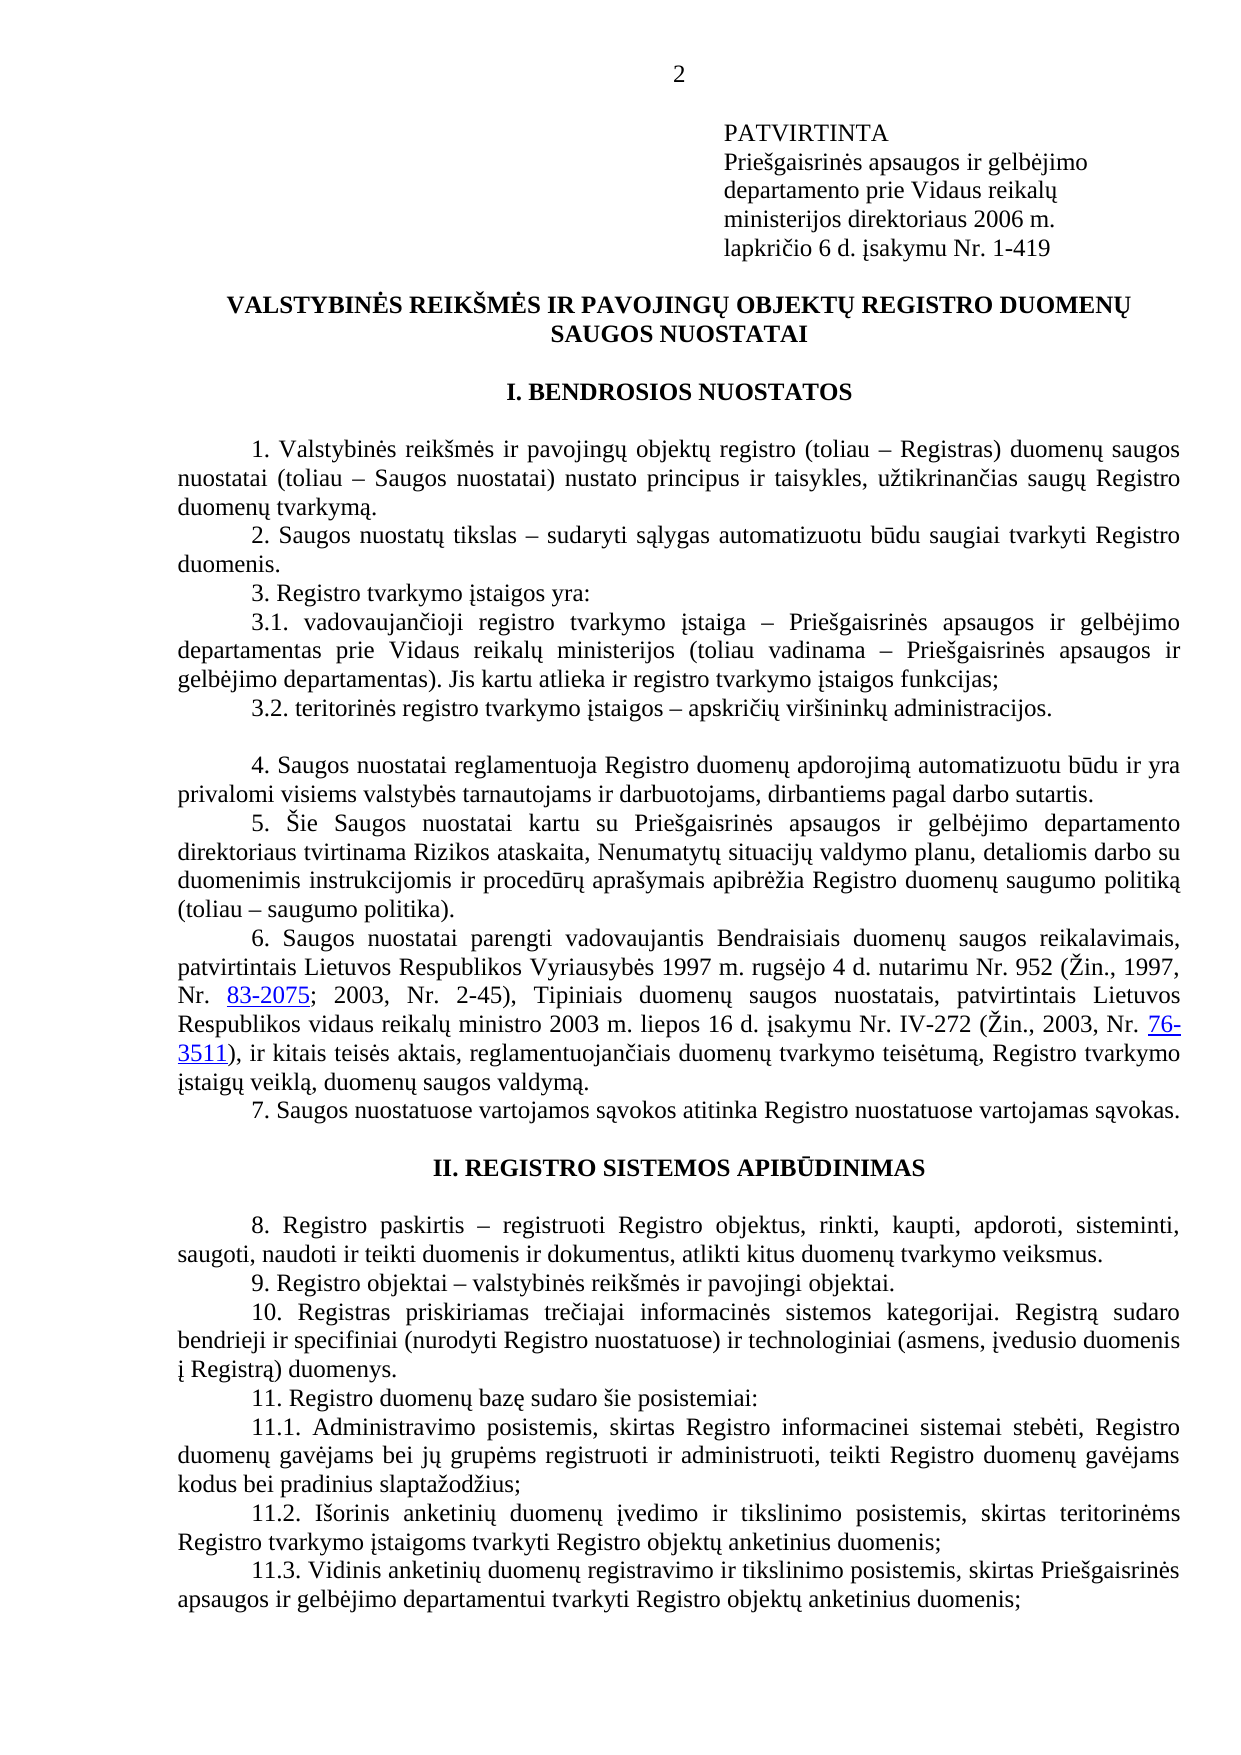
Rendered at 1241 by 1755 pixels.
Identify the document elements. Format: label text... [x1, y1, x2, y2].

text 3. Registro tvarkymo įstaigos yra: [177, 578, 1181, 607]
text 8. Registro paskirtis – registruoti Registro objektus, rinkti, kaupti, apdoroti, sisteminti, saugoti, naudoti ir teikti duomenis ir dokumentus, atlikti kitus duomenų tvarkymo veiksmus. [177, 1211, 1181, 1268]
text 11.2. Išorinis anketinių duomenų įvedimo ir tikslinimo posistemis, skirtas teritorinėms Registro tvarkymo įstaigoms tvarkyti Registro objektų anketinius duomenis; [177, 1498, 1181, 1556]
text Priešgaisrinės apsaugos ir gelbėjimo departamento prie Vidaus reikalų ministerijos direktoriaus 2006 m. [723, 147, 1181, 233]
text 10. Registras priskiriamas trečiajai informacinės sistemos kategorijai. Registrą sudaro bendrieji ir specifiniai (nurodyti Registro nuostatuose) ir technologiniai (asmens, įvedusio duomenis į Registrą) duomenys. [177, 1297, 1181, 1383]
text 5. Šie Saugos nuostatai kartu su Priešgaisrinės apsaugos ir gelbėjimo departamento direktoriaus tvirtinama Rizikos ataskaita, Nenumatytų situacijų valdymo planu, detaliomis darbo su duomenimis instrukcijomis ir procedūrų aprašymais apibrėžia Registro duomenų saugumo politiką (toliau – saugumo politika). [177, 808, 1181, 923]
text PATVIRTINTA [649, 118, 1181, 147]
text I. BENDROSIOS NUOSTATOS [177, 377, 1181, 406]
text 7. Saugos nuostatuose vartojamos sąvokos atitinka Registro nuostatuose vartojamas sąvokas. [177, 1096, 1181, 1124]
text 11. Registro duomenų bazę sudaro šie posistemiai: [177, 1383, 1181, 1412]
text 4. Saugos nuostatai reglamentuoja Registro duomenų apdorojimą automatizuotu būdu ir yra privalomi visiems valstybės tarnautojams ir darbuotojams, dirbantiems pagal darbo sutartis. [177, 751, 1181, 808]
text 3.1. vadovaujančioji registro tvarkymo įstaiga – Priešgaisrinės apsaugos ir gelbėjimo departamentas prie Vidaus reikalų ministerijos (toliau vadinama – Priešgaisrinės apsaugos ir gelbėjimo departamentas). Jis kartu atlieka ir registro tvarkymo įstaigos funkcijas; [177, 607, 1181, 693]
text VALSTYBINĖS REIKŠMĖS IR PAVOJINGŲ OBJEKTŲ REGISTRO DUOMENŲ SAUGOS NUOSTATAI [177, 291, 1181, 348]
text 9. Registro objektai – valstybinės reikšmės ir pavojingi objektai. [177, 1268, 1181, 1297]
text II. REGISTRO SISTEMOS APIBŪDINIMAS [177, 1153, 1181, 1182]
text 1. Valstybinės reikšmės ir pavojingų objektų registro (toliau – Registras) duomenų saugos nuostatai (toliau – Saugos nuostatai) nustato principus ir taisykles, užtikrinančias saugų Registro duomenų tvarkymą. [177, 434, 1181, 521]
text 6. Saugos nuostatai parengti vadovaujantis Bendraisiais duomenų saugos reikalavimais, patvirtintais Lietuvos Respublikos Vyriausybės 1997 m. rugsėjo 4 d. nutarimu Nr. 952 (Žin., 1997, Nr. 83-2075; 2003, Nr. 2-45), Tipiniais duomenų saugos nuostatais, patvirtintais Lietuvos Respublikos vidaus reikalų ministro 2003 m. liepos 16 d. įsakymu Nr. IV-272 (Žin., 2003, Nr. 76-3511), ir kitais teisės aktais, reglamentuojančiais duomenų tvarkymo teisėtumą, Registro tvarkymo įstaigų veiklą, duomenų saugos valdymą. [177, 923, 1181, 1096]
text lapkričio 6 d. įsakymu Nr. 1-419 [723, 233, 1181, 262]
text 2. Saugos nuostatų tikslas – sudaryti sąlygas automatizuotu būdu saugiai tvarkyti Registro duomenis. [177, 521, 1181, 578]
text 3.2. teritorinės registro tvarkymo įstaigos – apskričių viršininkų administracijos. [177, 693, 1181, 722]
text 11.1. Administravimo posistemis, skirtas Registro informacinei sistemai stebėti, Registro duomenų gavėjams bei jų grupėms registruoti ir administruoti, teikti Registro duomenų gavėjams kodus bei pradinius slaptažodžius; [177, 1412, 1181, 1498]
text 11.3. Vidinis anketinių duomenų registravimo ir tikslinimo posistemis, skirtas Priešgaisrinės apsaugos ir gelbėjimo departamentui tvarkyti Registro objektų anketinius duomenis; [177, 1556, 1181, 1613]
